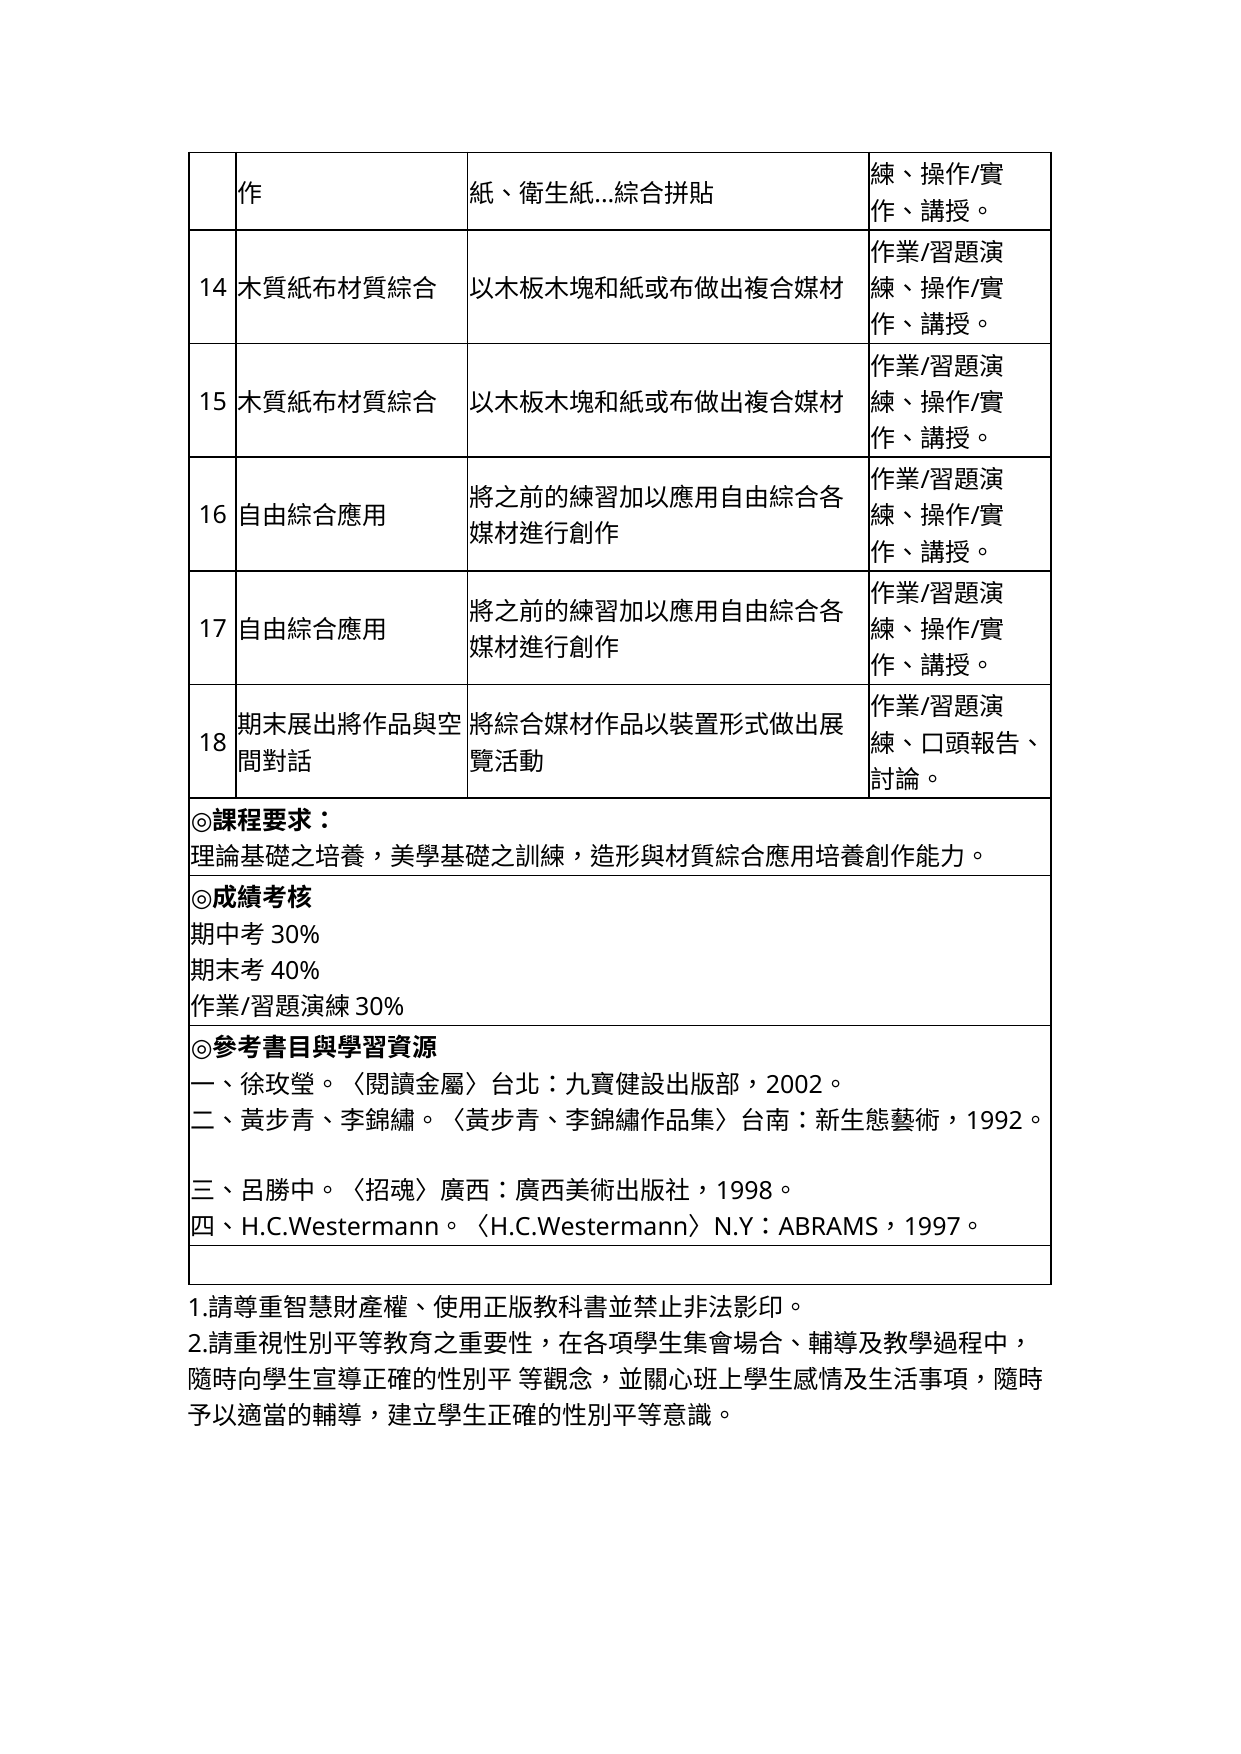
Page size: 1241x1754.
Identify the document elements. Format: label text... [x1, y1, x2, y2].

table_cell 以木板木塊和紙或布做出複合媒材 [468, 344, 868, 456]
table_cell 自由綜合應用 [237, 458, 467, 570]
table_cell 15 [190, 344, 235, 456]
table_cell 木質紙布材質綜合 [237, 344, 467, 456]
table_cell 木質紙布材質綜合 [237, 231, 467, 343]
table_cell 作業/習題演練、操作/實作、講授。 [870, 344, 1050, 456]
table_cell 作業/習題演練、口頭報告、討論。 [870, 685, 1050, 797]
table_cell 自由綜合應用 [237, 572, 467, 683]
table_cell 17 [190, 572, 235, 683]
text 1.請尊重智慧財產權、使用正版教科書並禁止非法影印。 2.請重視性別平等教育之重要性，在各項學生集會場合、輔導及教學過程中，隨時向學生宣導正確的性別平 等觀念，並關心班上學生感情及生活事項，隨時予以適當的輔導，建立學生正確的性別平等意識。 [187, 1287, 1053, 1432]
table_cell ◎成績考核 期中考30% 期末考40% 作業/習題演練30% [190, 876, 1050, 1024]
table_cell 將之前的練習加以應用自由綜合各媒材進行創作 [468, 572, 868, 683]
table_cell 作業/習題演練、操作/實作、講授。 [870, 231, 1050, 343]
table_cell 將之前的練習加以應用自由綜合各媒材進行創作 [468, 458, 868, 570]
table_cell [190, 153, 235, 229]
table_cell 期末展出將作品與空間對話 [237, 685, 467, 797]
table_cell 作業/習題演練、操作/實作、講授。 [870, 572, 1050, 683]
table_cell 16 [190, 458, 235, 570]
table_cell 18 [190, 685, 235, 797]
table_cell ◎課程要求： 理論基礎之培養，美學基礎之訓練，造形與材質綜合應用培養創作能力。 [190, 799, 1050, 874]
table_cell 14 [190, 231, 235, 343]
table_cell 將綜合媒材作品以裝置形式做出展覽活動 [468, 685, 868, 797]
table_cell 作業/習題演練、操作/實作、講授。 [870, 458, 1050, 570]
table_cell 紙、衛生紙...綜合拼貼 [468, 153, 868, 229]
table_cell [190, 1246, 1050, 1284]
table_cell 練、操作/實作、講授。 [870, 153, 1050, 229]
table_cell 以木板木塊和紙或布做出複合媒材 [468, 231, 868, 343]
table_cell 作 [237, 153, 467, 229]
table_cell ◎參考書目與學習資源 一、徐玫瑩。〈閱讀金屬〉台北：九寶健設出版部，2002。 二、黃步青、李錦繡。〈黃步青、李錦繡作品集〉台南：新生態藝術，1992。 三、呂勝中。〈招魂〉廣西：廣西美術出版社，1998。 四、H.C.Westermann。〈H.C.Westermann〉N.Y：ABRAMS，1997。 [190, 1026, 1050, 1245]
